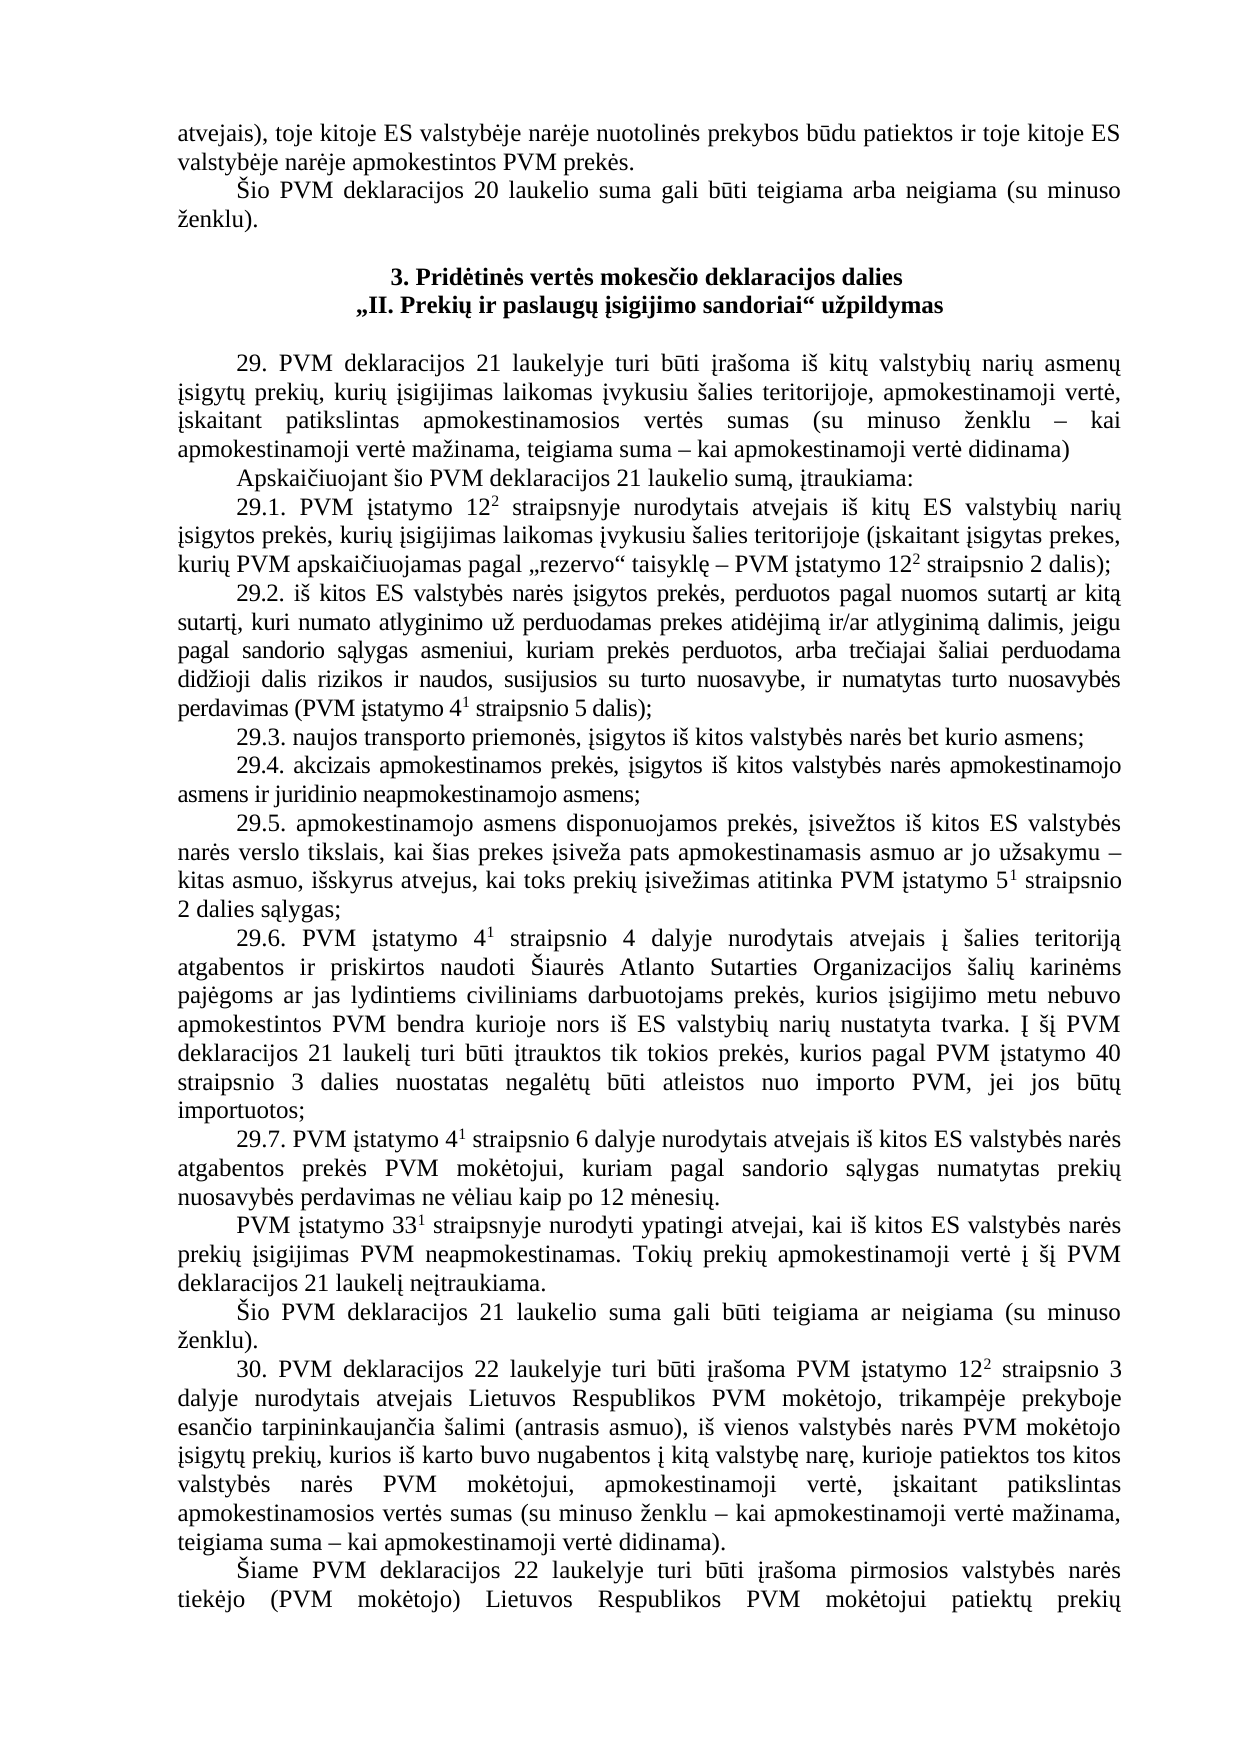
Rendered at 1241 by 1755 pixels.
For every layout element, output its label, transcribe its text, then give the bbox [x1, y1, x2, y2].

text PVM įstatymo 331 straipsnyje nurodyti ypatingi atvejai, kai iš kitos ES valstybės narės prekių įsigijimas PVM neapmokestinamas. Tokių prekių apmokestinamoji vertė į šį PVM deklaracijos 21 laukelį neįtraukiama. [177, 1211, 1122, 1297]
text „II. Prekių ir paslaugų įsigijimo sandoriai“ užpildymas [177, 291, 1122, 319]
text Šio PVM deklaracijos 20 laukelio suma gali būti teigiama arba neigiama (su minuso ženklu). [177, 176, 1122, 233]
text Šio PVM deklaracijos 21 laukelio suma gali būti teigiama ar neigiama (su minuso ženklu). [177, 1297, 1122, 1354]
text 29.1. PVM įstatymo 122 straipsnyje nurodytais atvejais iš kitų ES valstybių narių įsigytos prekės, kurių įsigijimas laikomas įvykusiu šalies teritorijoje (įskaitant įsigytas prekes, kurių PVM apskaičiuojamas pagal „rezervo“ taisyklę – PVM įstatymo 122 straipsnio 2 dalis); [177, 492, 1122, 578]
text 29.5. apmokestinamojo asmens disponuojamos prekės, įsivežtos iš kitos ES valstybės narės verslo tikslais, kai šias prekes įsiveža pats apmokestinamasis asmuo ar jo užsakymu – kitas asmuo, išskyrus atvejus, kai toks prekių įsivežimas atitinka PVM įstatymo 51 straipsnio 2 dalies sąlygas; [177, 808, 1122, 923]
text 29.2. iš kitos ES valstybės narės įsigytos prekės, perduotos pagal nuomos sutartį ar kitą sutartį, kuri numato atlyginimo už perduodamas prekes atidėjimą ir/ar atlyginimą dalimis, jeigu pagal sandorio sąlygas asmeniui, kuriam prekės perduotos, arba trečiajai šaliai perduodama didžioji dalis rizikos ir naudos, susijusios su turto nuosavybe, ir numatytas turto nuosavybės perdavimas (PVM įstatymo 41 straipsnio 5 dalis); [177, 578, 1122, 722]
text 29. PVM deklaracijos 21 laukelyje turi būti įrašoma iš kitų valstybių narių asmenų įsigytų prekių, kurių įsigijimas laikomas įvykusiu šalies teritorijoje, apmokestinamoji vertė, įskaitant patikslintas apmokestinamosios vertės sumas (su minuso ženklu – kai apmokestinamoji vertė mažinama, teigiama suma – kai apmokestinamoji vertė didinama) [177, 348, 1122, 463]
text 29.6. PVM įstatymo 41 straipsnio 4 dalyje nurodytais atvejais į šalies teritoriją atgabentos ir priskirtos naudoti Šiaurės Atlanto Sutarties Organizacijos šalių karinėms pajėgoms ar jas lydintiems civiliniams darbuotojams prekės, kurios įsigijimo metu nebuvo apmokestintos PVM bendra kurioje nors iš ES valstybių narių nustatyta tvarka. Į šį PVM deklaracijos 21 laukelį turi būti įtrauktos tik tokios prekės, kurios pagal PVM įstatymo 40 straipsnio 3 dalies nuostatas negalėtų būti atleistos nuo importo PVM, jei jos būtų importuotos; [177, 923, 1122, 1124]
text Apskaičiuojant šio PVM deklaracijos 21 laukelio sumą, įtraukiama: [177, 463, 1122, 492]
text Šiame PVM deklaracijos 22 laukelyje turi būti įrašoma pirmosios valstybės narės tiekėjo (PVM mokėtojo) Lietuvos Respublikos PVM mokėtojui patiektų prekių [177, 1556, 1122, 1613]
text 29.4. akcizais apmokestinamos prekės, įsigytos iš kitos valstybės narės apmokestinamojo asmens ir juridinio neapmokestinamojo asmens; [177, 751, 1122, 808]
text 29.3. naujos transporto priemonės, įsigytos iš kitos valstybės narės bet kurio asmens; [177, 722, 1122, 751]
text atvejais), toje kitoje ES valstybėje narėje nuotolinės prekybos būdu patiektos ir toje kitoje ES valstybėje narėje apmokestintos PVM prekės. [177, 118, 1122, 176]
text 30. PVM deklaracijos 22 laukelyje turi būti įrašoma PVM įstatymo 122 straipsnio 3 dalyje nurodytais atvejais Lietuvos Respublikos PVM mokėtojo, trikampėje prekyboje esančio tarpininkaujančia šalimi (antrasis asmuo), iš vienos valstybės narės PVM mokėtojo įsigytų prekių, kurios iš karto buvo nugabentos į kitą valstybę narę, kurioje patiektos tos kitos valstybės narės PVM mokėtojui, apmokestinamoji vertė, įskaitant patikslintas apmokestinamosios vertės sumas (su minuso ženklu – kai apmokestinamoji vertė mažinama, teigiama suma – kai apmokestinamoji vertė didinama). [177, 1354, 1122, 1556]
text 3. Pridėtinės vertės mokesčio deklaracijos dalies [177, 262, 1122, 291]
text 29.7. PVM įstatymo 41 straipsnio 6 dalyje nurodytais atvejais iš kitos ES valstybės narės atgabentos prekės PVM mokėtojui, kuriam pagal sandorio sąlygas numatytas prekių nuosavybės perdavimas ne vėliau kaip po 12 mėnesių. [177, 1124, 1122, 1211]
